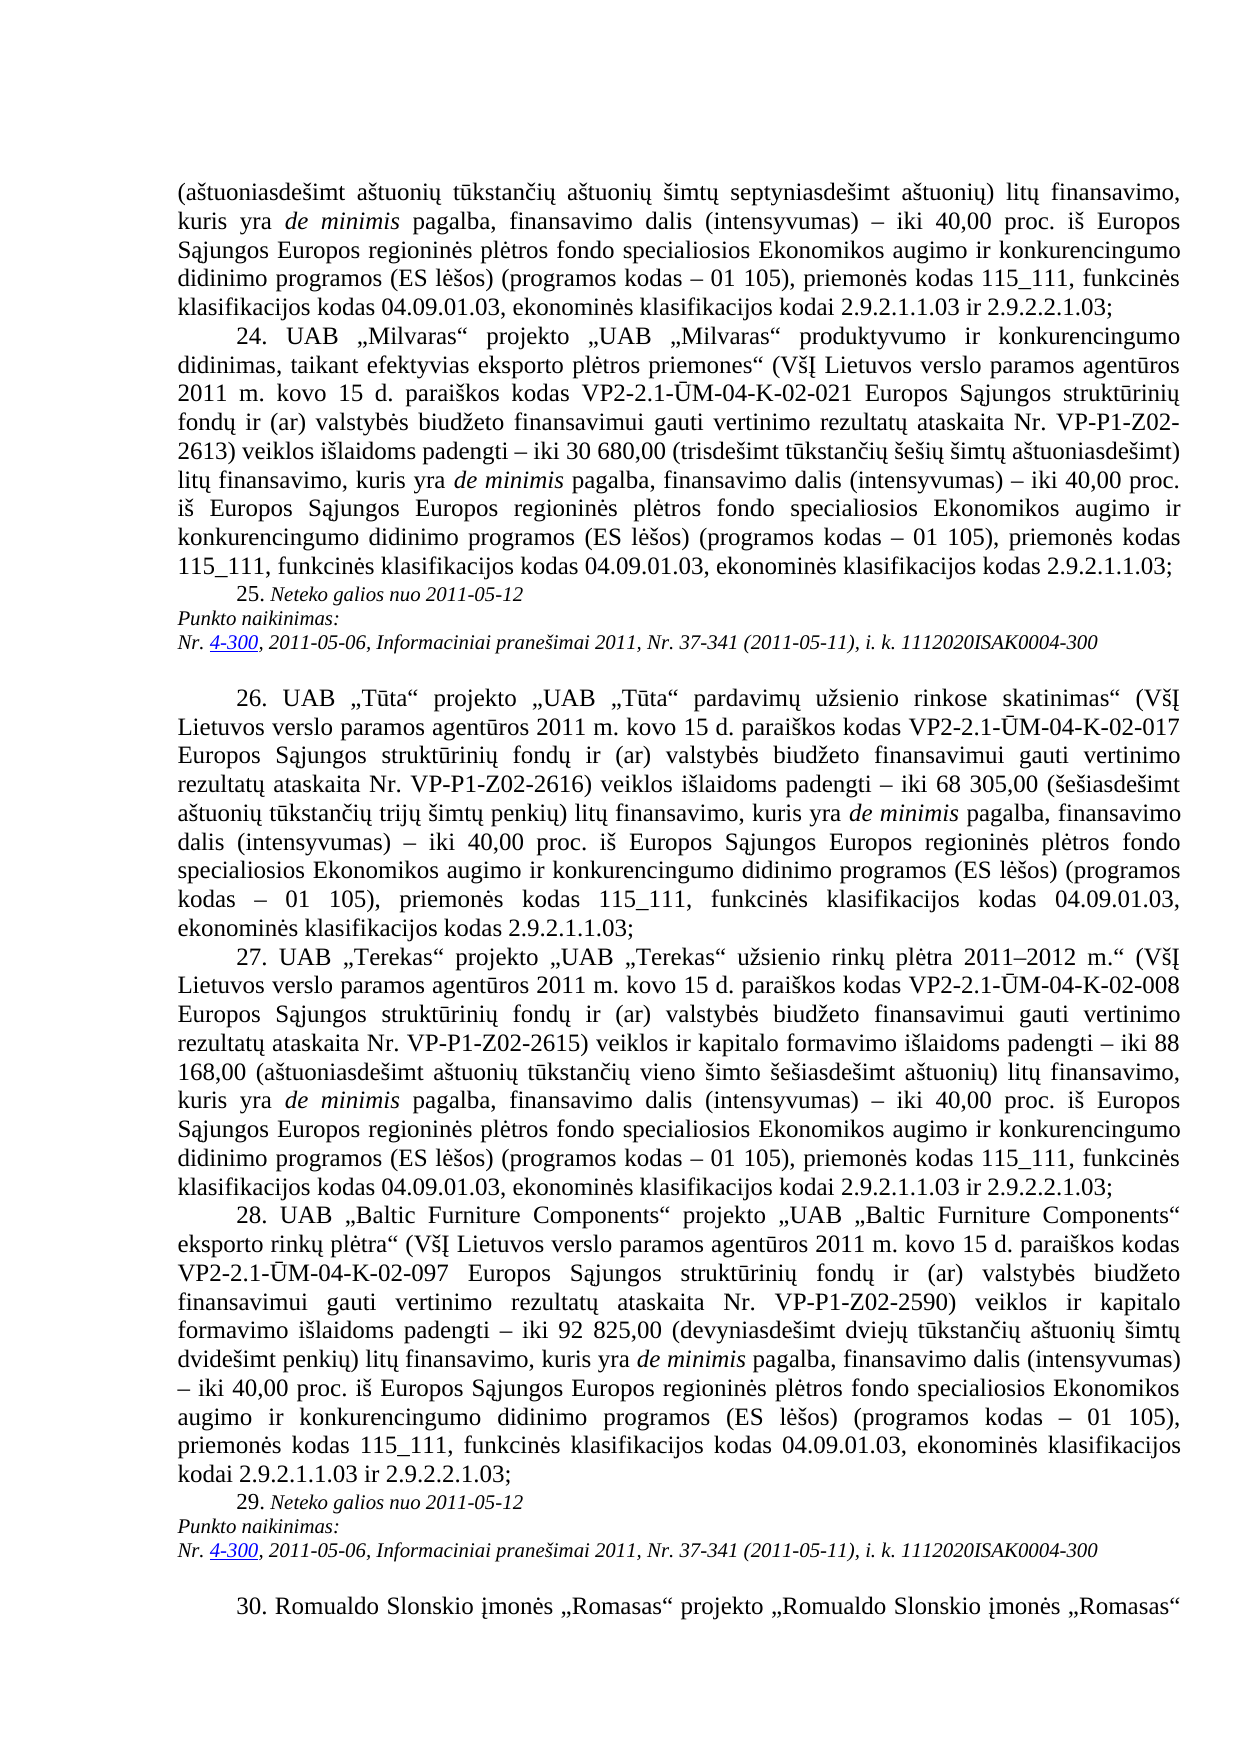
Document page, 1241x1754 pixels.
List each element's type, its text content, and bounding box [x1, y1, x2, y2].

text 29. Neteko galios nuo 2011-05-12 [177, 1488, 1181, 1514]
text Nr. 4-300, 2011-05-06, Informaciniai pranešimai 2011, Nr. 37-341 (2011-05-11), i. k. 1112020ISAK0004-300 [177, 1538, 1181, 1562]
text 24. UAB „Milvaras“ projekto „UAB „Milvaras“ produktyvumo ir konkurencingumo didinimas, taikant efektyvias eksporto plėtros priemones“ (VšĮ Lietuvos verslo paramos agentūros 2011 m. kovo 15 d. paraiškos kodas VP2-2.1-ŪM-04-K-02-021 Europos Sąjungos struktūrinių fondų ir (ar) valstybės biudžeto finansavimui gauti vertinimo rezultatų ataskaita Nr. VP-P1-Z02-2613) veiklos išlaidoms padengti – iki 30 680,00 (trisdešimt tūkstančių šešių šimtų aštuoniasdešimt) litų finansavimo, kuris yra de minimis pagalba, finansavimo dalis (intensyvumas) – iki 40,00 proc. iš Europos Sąjungos Europos regioninės plėtros fondo specialiosios Ekonomikos augimo ir konkurencingumo didinimo programos (ES lėšos) (programos kodas – 01 105), priemonės kodas 115_111, funkcinės klasifikacijos kodas 04.09.01.03, ekonominės klasifikacijos kodas 2.9.2.1.1.03; [177, 321, 1181, 580]
text Punkto naikinimas: [177, 606, 1181, 630]
text 27. UAB „Terekas“ projekto „UAB „Terekas“ užsienio rinkų plėtra 2011–2012 m.“ (VšĮ Lietuvos verslo paramos agentūros 2011 m. kovo 15 d. paraiškos kodas VP2-2.1-ŪM-04-K-02-008 Europos Sąjungos struktūrinių fondų ir (ar) valstybės biudžeto finansavimui gauti vertinimo rezultatų ataskaita Nr. VP-P1-Z02-2615) veiklos ir kapitalo formavimo išlaidoms padengti – iki 88 168,00 (aštuoniasdešimt aštuonių tūkstančių vieno šimto šešiasdešimt aštuonių) litų finansavimo, kuris yra de minimis pagalba, finansavimo dalis (intensyvumas) – iki 40,00 proc. iš Europos Sąjungos Europos regioninės plėtros fondo specialiosios Ekonomikos augimo ir konkurencingumo didinimo programos (ES lėšos) (programos kodas – 01 105), priemonės kodas 115_111, funkcinės klasifikacijos kodas 04.09.01.03, ekonominės klasifikacijos kodai 2.9.2.1.1.03 ir 2.9.2.2.1.03; [177, 942, 1181, 1200]
text 28. UAB „Baltic Furniture Components“ projekto „UAB „Baltic Furniture Components“ eksporto rinkų plėtra“ (VšĮ Lietuvos verslo paramos agentūros 2011 m. kovo 15 d. paraiškos kodas VP2-2.1-ŪM-04-K-02-097 Europos Sąjungos struktūrinių fondų ir (ar) valstybės biudžeto finansavimui gauti vertinimo rezultatų ataskaita Nr. VP-P1-Z02-2590) veiklos ir kapitalo formavimo išlaidoms padengti – iki 92 825,00 (devyniasdešimt dviejų tūkstančių aštuonių šimtų dvidešimt penkių) litų finansavimo, kuris yra de minimis pagalba, finansavimo dalis (intensyvumas) – iki 40,00 proc. iš Europos Sąjungos Europos regioninės plėtros fondo specialiosios Ekonomikos augimo ir konkurencingumo didinimo programos (ES lėšos) (programos kodas – 01 105), priemonės kodas 115_111, funkcinės klasifikacijos kodas 04.09.01.03, ekonominės klasifikacijos kodai 2.9.2.1.1.03 ir 2.9.2.2.1.03; [177, 1200, 1181, 1488]
text Nr. 4-300, 2011-05-06, Informaciniai pranešimai 2011, Nr. 37-341 (2011-05-11), i. k. 1112020ISAK0004-300 [177, 630, 1181, 654]
text (aštuoniasdešimt aštuonių tūkstančių aštuonių šimtų septyniasdešimt aštuonių) litų finansavimo, kuris yra de minimis pagalba, finansavimo dalis (intensyvumas) – iki 40,00 proc. iš Europos Sąjungos Europos regioninės plėtros fondo specialiosios Ekonomikos augimo ir konkurencingumo didinimo programos (ES lėšos) (programos kodas – 01 105), priemonės kodas 115_111, funkcinės klasifikacijos kodas 04.09.01.03, ekonominės klasifikacijos kodai 2.9.2.1.1.03 ir 2.9.2.2.1.03; [177, 177, 1181, 321]
text 30. Romualdo Slonskio įmonės „Romasas“ projekto „Romualdo Slonskio įmonės „Romasas“ [177, 1591, 1181, 1620]
text 25. Neteko galios nuo 2011-05-12 [177, 580, 1181, 606]
text 26. UAB „Tūta“ projekto „UAB „Tūta“ pardavimų užsienio rinkose skatinimas“ (VšĮ Lietuvos verslo paramos agentūros 2011 m. kovo 15 d. paraiškos kodas VP2-2.1-ŪM-04-K-02-017 Europos Sąjungos struktūrinių fondų ir (ar) valstybės biudžeto finansavimui gauti vertinimo rezultatų ataskaita Nr. VP-P1-Z02-2616) veiklos išlaidoms padengti – iki 68 305,00 (šešiasdešimt aštuonių tūkstančių trijų šimtų penkių) litų finansavimo, kuris yra de minimis pagalba, finansavimo dalis (intensyvumas) – iki 40,00 proc. iš Europos Sąjungos Europos regioninės plėtros fondo specialiosios Ekonomikos augimo ir konkurencingumo didinimo programos (ES lėšos) (programos kodas – 01 105), priemonės kodas 115_111, funkcinės klasifikacijos kodas 04.09.01.03, ekonominės klasifikacijos kodas 2.9.2.1.1.03; [177, 683, 1181, 942]
text Punkto naikinimas: [177, 1514, 1181, 1538]
